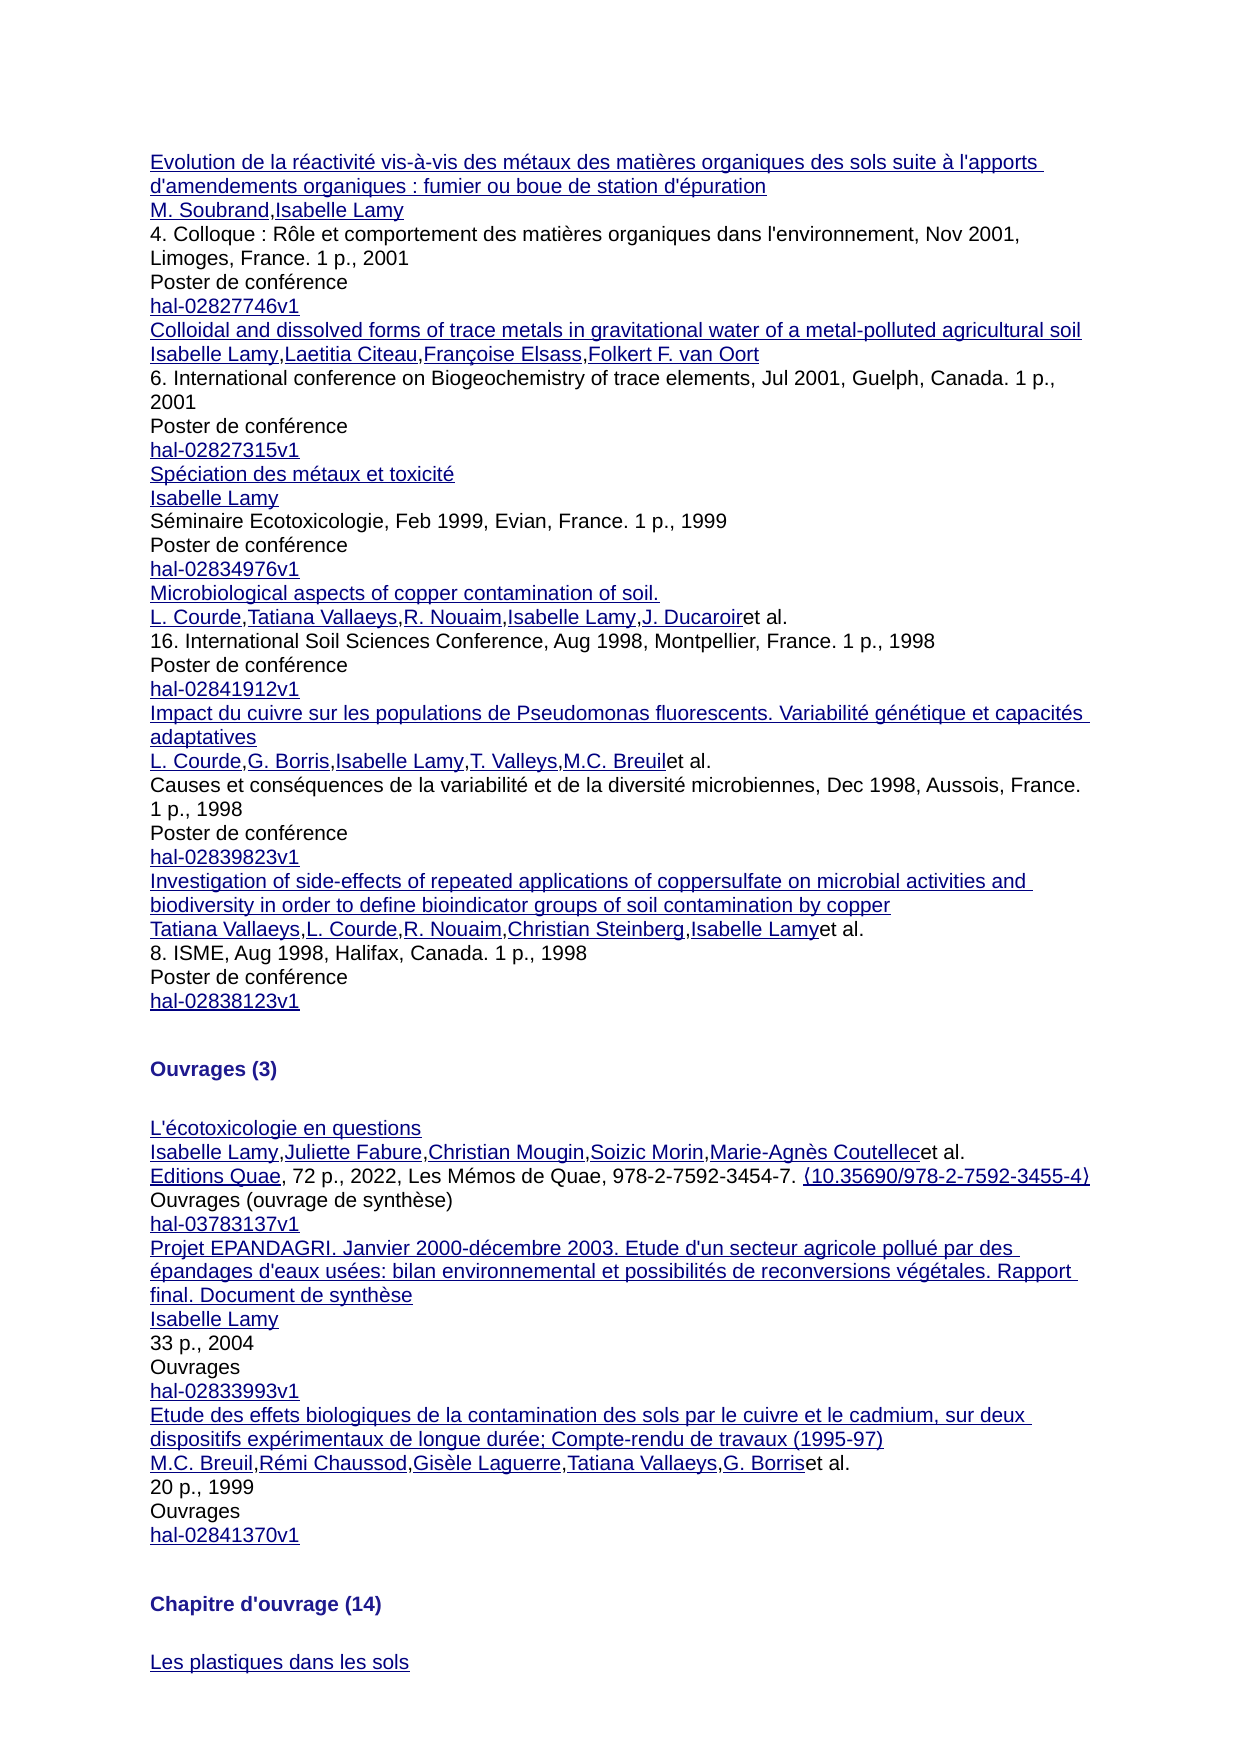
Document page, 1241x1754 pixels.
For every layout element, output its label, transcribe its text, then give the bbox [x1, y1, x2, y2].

table_cell Colloidal and dissolved forms of trace metals in gravitational water of a metal-polluted agricultural soil Isabelle Lamy,Laetitia Citeau,Françoise Elsass,Folkert F. van Oort 6. International conference on Biogeochemistry of trace elements, Jul 2001, Guelph, Canada. 1 p., 2001 Poster de conférence hal-02827315v1 [150, 318, 1090, 461]
table_header Les plastiques dans les sols [150, 1650, 1090, 1674]
table_cell Projet EPANDAGRI. Janvier 2000-décembre 2003. Etude d'un secteur agricole pollué par des épandages d'eaux usées: bilan environnemental et possibilités de reconversions végétales. Rapport final. Document de synthèse Isabelle Lamy 33 p., 2004 Ouvrages hal-02833993v1 [150, 1235, 1090, 1403]
table_cell Microbiological aspects of copper contamination of soil. L. Courde,Tatiana Vallaeys,R. Nouaim,Isabelle Lamy,J. Ducaroiret al. 16. International Soil Sciences Conference, Aug 1998, Montpellier, France. 1 p., 1998 Poster de conférence hal-02841912v1 [150, 581, 1090, 701]
subtitle Ouvrages (3) [150, 1057, 1090, 1081]
table_cell Impact du cuivre sur les populations de Pseudomonas fluorescents. Variabilité génétique et capacités [150, 701, 1090, 722]
table_cell adaptatives L. Courde,G. Borris,Isabelle Lamy,T. Valleys,M.C. Breuilet al. Causes et conséquences de la variabilité et de la diversité microbiennes, Dec 1998, Aussois, France. 1 p., 1998 Poster de conférence hal-02839823v1 [150, 723, 1090, 869]
table_cell Etude des effets biologiques de la contamination des sols par le cuivre et le cadmium, sur deux dispositifs expérimentaux de longue durée; Compte-rendu de travaux (1995-97) M.C. Breuil,Rémi Chaussod,Gisèle Laguerre,Tatiana Vallaeys,G. Borriset al. 20 p., 1999 Ouvrages hal-02841370v1 [150, 1403, 1090, 1547]
table_cell Evolution de la réactivité vis-à-vis des métaux des matières organiques des sols suite à l'apports d'amendements organiques : fumier ou boue de station d'épuration M. Soubrand,Isabelle Lamy 4. Colloque : Rôle et comportement des matières organiques dans l'environnement, Nov 2001, Limoges, France. 1 p., 2001 Poster de conférence hal-02827746v1 [150, 150, 1090, 318]
table_header L'écotoxicologie en questions Isabelle Lamy,Juliette Fabure,Christian Mougin,Soizic Morin,Marie-Agnès Coutellecet al. Editions Quae, 72 p., 2022, Les Mémos de Quae, 978-2-7592-3454-7. ⟨10.35690/978-2-7592-3455-4⟩ Ouvrages (ouvrage de synthèse) hal-03783137v1 [150, 1116, 1090, 1235]
table_cell Spéciation des métaux et toxicité Isabelle Lamy Séminaire Ecotoxicologie, Feb 1999, Evian, France. 1 p., 1999 Poster de conférence hal-02834976v1 [150, 461, 1090, 581]
subtitle Chapitre d'ouvrage (14) [150, 1592, 1090, 1616]
table_cell Investigation of side-effects of repeated applications of coppersulfate on microbial activities and biodiversity in order to define bioindicator groups of soil contamination by copper Tatiana Vallaeys,L. Courde,R. Nouaim,Christian Steinberg,Isabelle Lamyet al. 8. ISME, Aug 1998, Halifax, Canada. 1 p., 1998 Poster de conférence hal-02838123v1 [150, 869, 1090, 1012]
